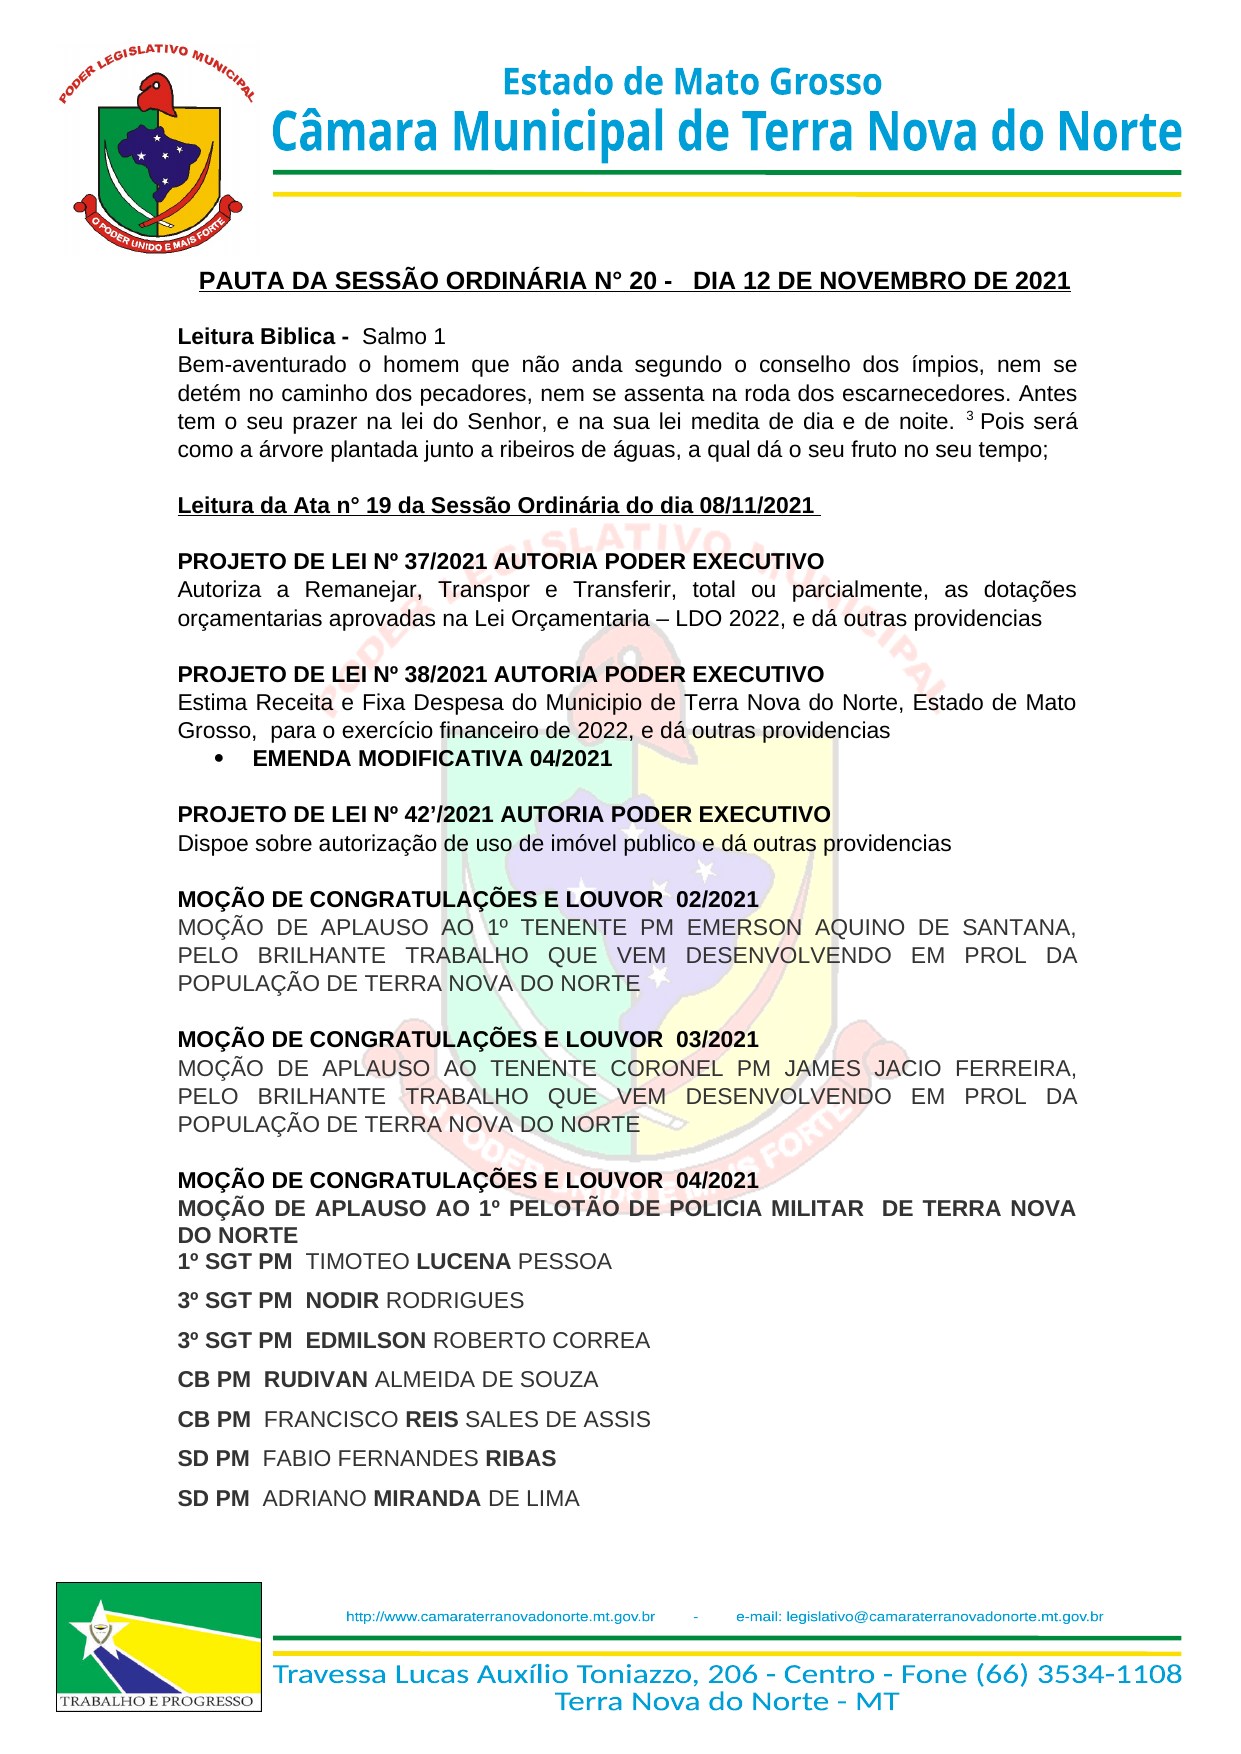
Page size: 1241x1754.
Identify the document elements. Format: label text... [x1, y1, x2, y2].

text MOÇÃO DE APLAUSO AO 1º TENENTE PM EMERSON AQUINO DE SANTANA, PELO BRILHANTE TRABALHO QUE VEM DESENVOLVENDO EM PROL DA POPULAÇÃO DE TERRA NOVA DO NORTE [177, 914, 303, 997]
text MOÇÃO DE CONGRATULAÇÕES E LOUVOR 02/2021 [177, 886, 303, 912]
text 3º SGT PM EDMILSON ROBERTO CORREA [177, 1327, 1078, 1353]
text Autoriza a Remanejar, Transpor e Transferir, total ou parcialmente, as dotações orçamentarias aprovadas na Lei Orçamentaria – LDO 2022, e dá outras providencias [177, 576, 303, 631]
text MOÇÃO DE APLAUSO AO TENENTE CORONEL PM JAMES JACIO FERREIRA, PELO BRILHANTE TRABALHO QUE VEM DESENVOLVENDO EM PROL DA POPULAÇÃO DE TERRA NOVA DO NORTE [966, 1054, 1078, 1137]
text PROJETO DE LEI Nº 42’/2021 AUTORIA PODER EXECUTIVO [966, 801, 1078, 828]
picture [55, 42, 260, 256]
text CB PM RUDIVAN ALMEIDA DE SOUZA [177, 1366, 1078, 1393]
picture [57, 1583, 261, 1711]
text MOÇÃO DE CONGRATULAÇÕES E LOUVOR 03/2021 [966, 1026, 1078, 1053]
text Leitura da Ata n° 19 da Sessão Ordinária do dia 08/11/2021 [177, 492, 1078, 518]
text 3º SGT PM NODIR RODRIGUES [177, 1287, 1078, 1314]
text PROJETO DE LEI Nº 42’/2021 AUTORIA PODER EXECUTIVO [177, 801, 303, 828]
text PROJETO DE LEI Nº 37/2021 AUTORIA PODER EXECUTIVO [966, 548, 1078, 575]
text CB PM FRANCISCO REIS SALES DE ASSIS [177, 1406, 1078, 1432]
text Dispoe sobre autorização de uso de imóvel publico e dá outras providencias [966, 829, 1078, 856]
text MOÇÃO DE CONGRATULAÇÕES E LOUVOR 04/2021 [966, 1167, 1078, 1193]
text Estima Receita e Fixa Despesa do Municipio de Terra Nova do Norte, Estado de Mato Grosso, para o exercício financeiro de 2022, e dá outras providencias [966, 689, 1078, 743]
text SD PM ADRIANO MIRANDA DE LIMA [177, 1485, 1078, 1511]
text Estima Receita e Fixa Despesa do Municipio de Terra Nova do Norte, Estado de Mato Grosso, para o exercício financeiro de 2022, e dá outras providencias [177, 689, 303, 743]
text Bem-aventurado o homem que não anda segundo o conselho dos ímpios, nem se detém no caminho dos pecadores, nem se assenta na roda dos escarnecedores. Antes tem o seu prazer na lei do Senhor, e na sua lei medita de dia e de noite. 3 Pois será como a árvore plantada junto a ribeiros de águas, a qual dá o seu fruto no seu tempo; [177, 351, 1078, 462]
text MOÇÃO DE APLAUSO AO 1º TENENTE PM EMERSON AQUINO DE SANTANA, PELO BRILHANTE TRABALHO QUE VEM DESENVOLVENDO EM PROL DA POPULAÇÃO DE TERRA NOVA DO NORTE [966, 914, 1078, 997]
text MOÇÃO DE APLAUSO AO TENENTE CORONEL PM JAMES JACIO FERREIRA, PELO BRILHANTE TRABALHO QUE VEM DESENVOLVENDO EM PROL DA POPULAÇÃO DE TERRA NOVA DO NORTE [177, 1054, 303, 1137]
text Dispoe sobre autorização de uso de imóvel publico e dá outras providencias [177, 829, 303, 856]
text MOÇÃO DE APLAUSO AO 1º PELOTÃO DE POLICIA MILITAR DE TERRA NOVA DO NORTE [177, 1195, 1078, 1248]
text PROJETO DE LEI Nº 38/2021 AUTORIA PODER EXECUTIVO [966, 661, 1078, 687]
list EMENDA MODIFICATIVA 04/2021 [215, 745, 303, 772]
text Leitura Biblica - Salmo 1 [177, 323, 1078, 350]
picture [860, 1611, 868, 1623]
text MOÇÃO DE CONGRATULAÇÕES E LOUVOR 02/2021 [966, 886, 1078, 912]
text 1º SGT PM TIMOTEO LUCENA PESSOA [177, 1248, 1078, 1274]
text SD PM FABIO FERNANDES RIBAS [177, 1445, 1078, 1472]
text PROJETO DE LEI Nº 38/2021 AUTORIA PODER EXECUTIVO [177, 661, 303, 687]
text MOÇÃO DE CONGRATULAÇÕES E LOUVOR 04/2021 [177, 1167, 303, 1193]
text Autoriza a Remanejar, Transpor e Transferir, total ou parcialmente, as dotações orçamentarias aprovadas na Lei Orçamentaria – LDO 2022, e dá outras providencias [966, 576, 1078, 631]
text MOÇÃO DE CONGRATULAÇÕES E LOUVOR 03/2021 [177, 1026, 303, 1053]
text PROJETO DE LEI Nº 37/2021 AUTORIA PODER EXECUTIVO [177, 548, 303, 575]
list EMENDA MODIFICATIVA 04/2021 [966, 745, 1078, 772]
subtitle PAUTA DA SESSÃO ORDINÁRIA N° 20 - DIA 12 DE NOVEMBRO DE 2021 [177, 266, 1093, 294]
